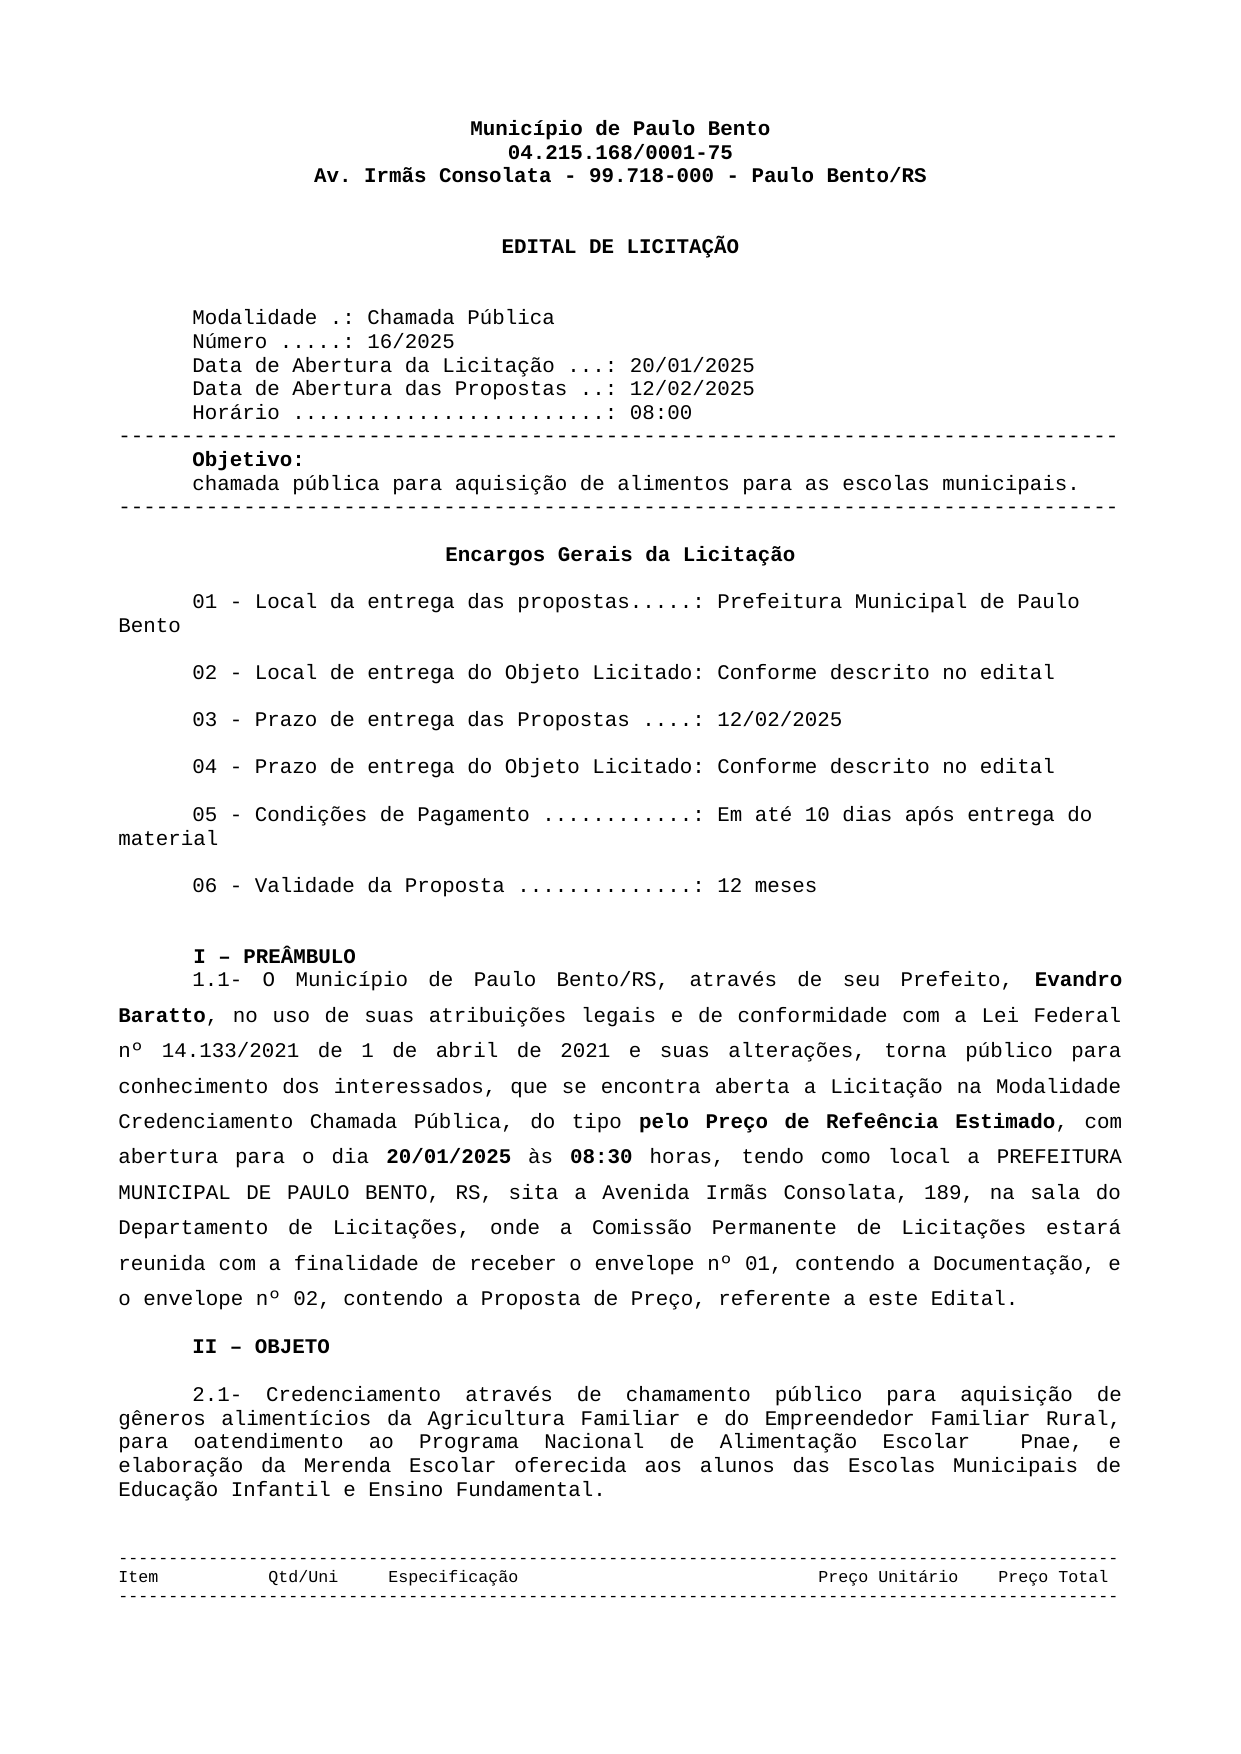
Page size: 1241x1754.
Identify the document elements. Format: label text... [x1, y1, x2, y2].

text Horário .........................: 08:00 [118, 402, 1122, 426]
text Município de Paulo Bento [118, 118, 1122, 142]
text 2.1- Credenciamento através de chamamento público para aquisição de gêneros alimentícios da Agricultura Familiar e do Empreendedor Familiar Rural, para oatendimento ao Programa Nacional de Alimentação Escolar Pnae, e elaboração da Merenda Escolar oferecida aos alunos das Escolas Municipais de Educação Infantil e Ensino Fundamental. [118, 1384, 1122, 1502]
text EDITAL DE LICITAÇÃO [118, 236, 1122, 260]
text Número .....: 16/2025 [118, 331, 1122, 354]
text 1.1- O Município de Paulo Bento/RS, através de seu Prefeito, Evandro Baratto, no uso de suas atribuições legais e de conformidade com a Lei Federal nº 14.133/2021 de 1 de abril de 2021 e suas alterações, torna público para conhecimento dos interessados, que se encontra aberta a Licitação na Modalidade Credenciamento Chamada Pública, do tipo pelo Preço de Refeência Estimado, com abertura para o dia 20/01/2025 às 08:30 horas, tendo como local a PREFEITURA MUNICIPAL DE PAULO BENTO, RS, sita a Avenida Irmãs Consolata, 189, na sala do Departamento de Licitações, onde a Comissão Permanente de Licitações estará reunida com a finalidade de receber o envelope nº 01, contendo a Documentação, e o envelope nº 02, contendo a Proposta de Preço, referente a este Edital. [118, 969, 1122, 1312]
text Data de Abertura das Propostas ..: 12/02/2025 [118, 378, 1122, 402]
text 01 - Local da entrega das propostas.....: Prefeitura Municipal de Paulo Bento [118, 591, 1122, 638]
text Av. Irmãs Consolata - 99.718-000 - Paulo Bento/RS [118, 165, 1122, 189]
text ---------------------------------------------------------------------------------------------------- Item Qtd/Uni Especificação Preço Unitário Preço Total [118, 1549, 1122, 1625]
text 06 - Validade da Proposta ..............: 12 meses [118, 875, 1122, 898]
text -------------------------------------------------------------------------------- [118, 496, 1122, 520]
text II – OBJETO [118, 1336, 1122, 1360]
text Objetivo: [118, 449, 1122, 473]
text Modalidade .: Chamada Pública [118, 307, 1122, 331]
text -------------------------------------------------------------------------------- [118, 426, 1122, 449]
text I – PREÂMBULO [118, 946, 1122, 969]
text chamada pública para aquisição de alimentos para as escolas municipais. [118, 473, 1122, 496]
text 05 - Condições de Pagamento ............: Em até 10 dias após entrega do material [118, 804, 1122, 851]
text Encargos Gerais da Licitação [118, 544, 1122, 567]
text 04 - Prazo de entrega do Objeto Licitado: Conforme descrito no edital [118, 757, 1122, 780]
text 02 - Local de entrega do Objeto Licitado: Conforme descrito no edital [118, 662, 1122, 686]
text 04.215.168/0001-75 [118, 142, 1122, 165]
text 03 - Prazo de entrega das Propostas ....: 12/02/2025 [118, 709, 1122, 733]
text Data de Abertura da Licitação ...: 20/01/2025 [118, 354, 1122, 378]
